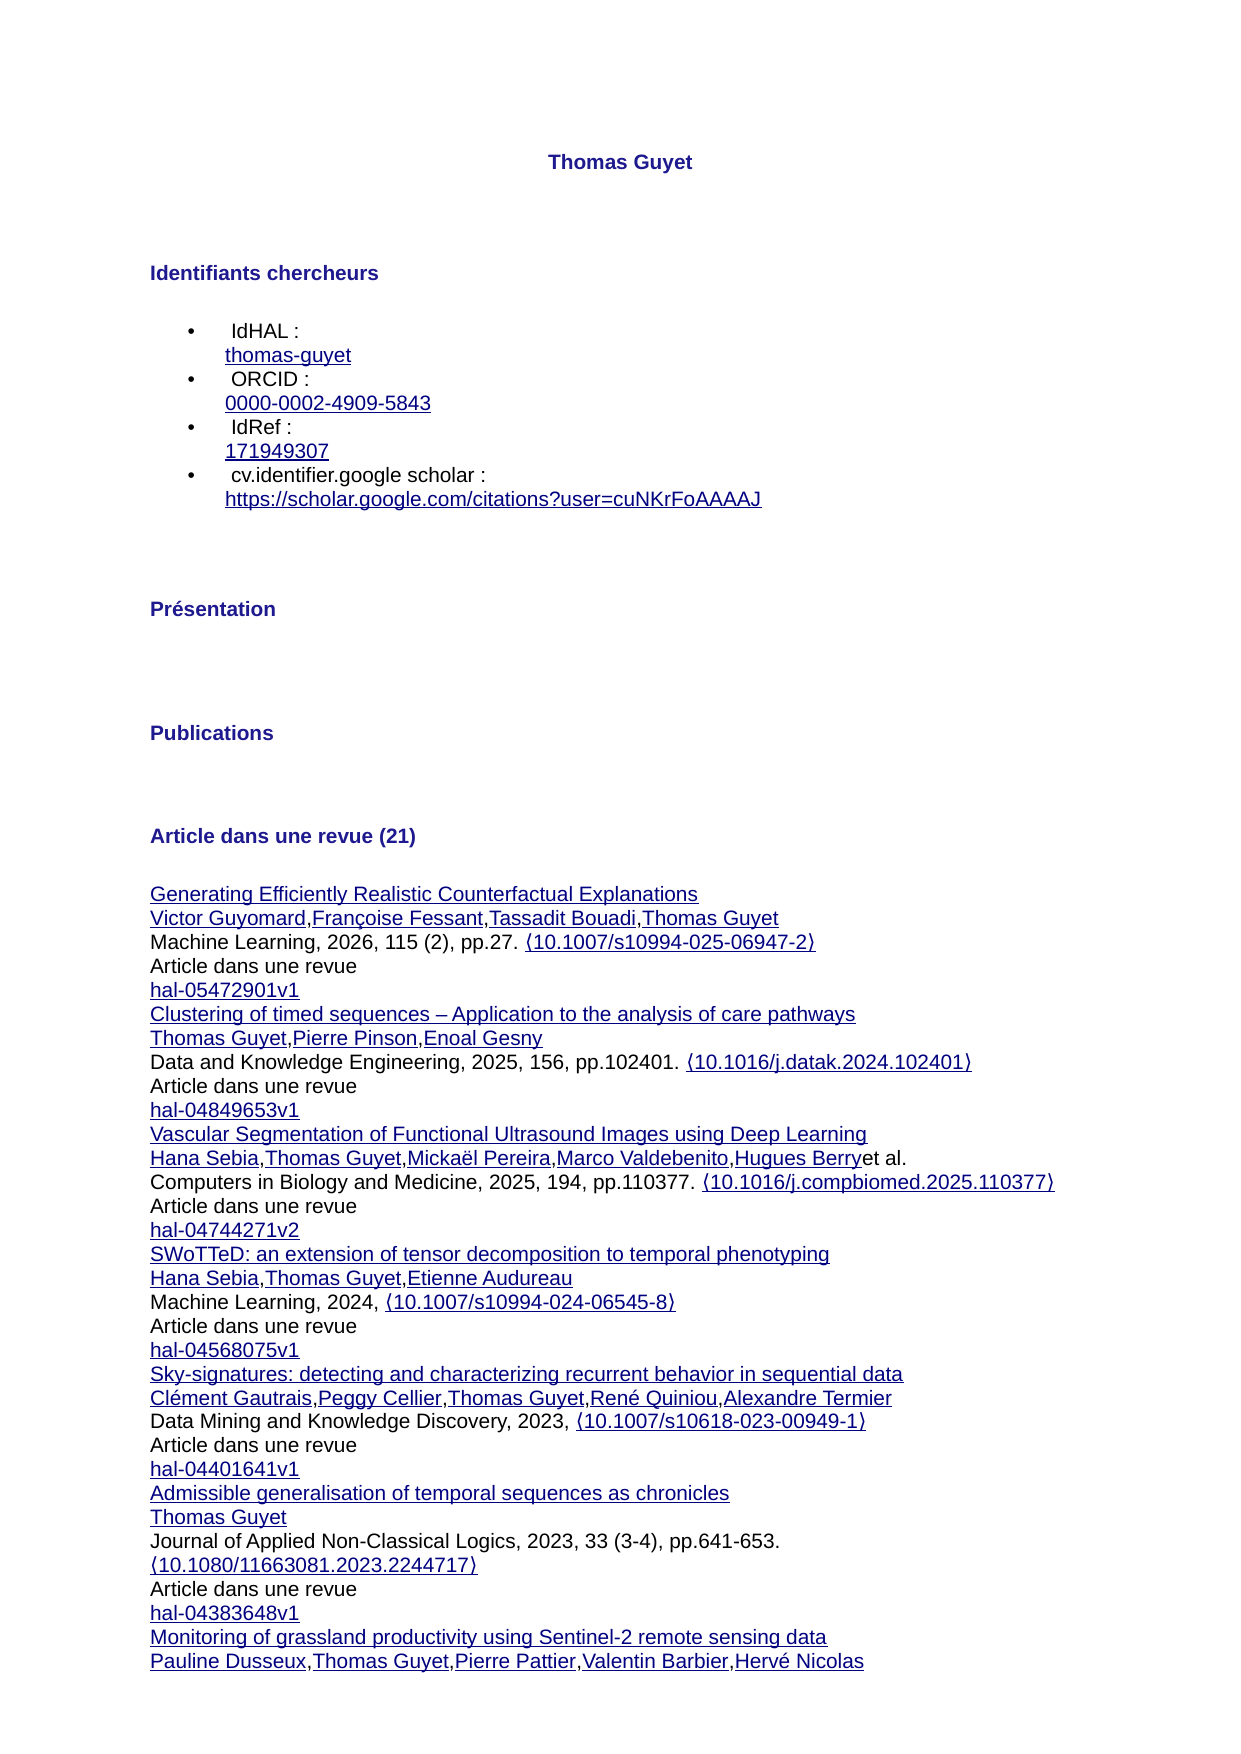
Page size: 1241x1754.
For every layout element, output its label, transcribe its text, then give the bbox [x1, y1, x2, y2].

list 0000-0002-4909-5843 [187, 391, 1090, 414]
table_cell Admissible generalisation of temporal sequences as chronicles Thomas Guyet Journal of Applied Non-Classical Logics, 2023, 33 (3-4), pp.641-653. ⟨10.1080/11663081.2023.2244717⟩ Article dans une revue hal-04383648v1 [150, 1481, 1090, 1625]
list IdRef : [187, 414, 1090, 438]
subtitle Publications [150, 721, 1090, 745]
subtitle Article dans une revue (21) [150, 824, 1090, 848]
list 171949307 [187, 438, 1090, 462]
list https://scholar.google.com/citations?user=cuNKrFoAAAAJ [187, 486, 1090, 510]
table_cell Monitoring of grassland productivity using Sentinel-2 remote sensing data Pauline Dusseux,Thomas Guyet,Pierre Pattier,Valentin Barbier,Hervé Nicolas [150, 1625, 1090, 1673]
list IdHAL : [187, 319, 1090, 343]
list ORCID : [187, 367, 1090, 391]
list cv.identifier.google scholar : [187, 462, 1090, 486]
table_cell SWoTTeD: an extension of tensor decomposition to temporal phenotyping Hana Sebia,Thomas Guyet,Etienne Audureau Machine Learning, 2024, ⟨10.1007/s10994-024-06545-8⟩ Article dans une revue hal-04568075v1 [150, 1242, 1090, 1361]
subtitle Thomas Guyet [150, 150, 1090, 174]
table_cell Clustering of timed sequences – Application to the analysis of care pathways Thomas Guyet,Pierre Pinson,Enoal Gesny Data and Knowledge Engineering, 2025, 156, pp.102401. ⟨10.1016/j.datak.2024.102401⟩ Article dans une revue hal-04849653v1 [150, 1002, 1090, 1122]
list thomas-guyet [187, 343, 1090, 367]
subtitle Présentation [150, 597, 1090, 621]
subtitle Identifiants chercheurs [150, 260, 1090, 284]
table_cell Sky-signatures: detecting and characterizing recurrent behavior in sequential data Clément Gautrais,Peggy Cellier,Thomas Guyet,René Quiniou,Alexandre Termier Data Mining and Knowledge Discovery, 2023, ⟨10.1007/s10618-023-00949-1⟩ Article dans une revue hal-04401641v1 [150, 1361, 1090, 1481]
table_header Generating Efficiently Realistic Counterfactual Explanations Victor Guyomard,Françoise Fessant,Tassadit Bouadi,Thomas Guyet Machine Learning, 2026, 115 (2), pp.27. ⟨10.1007/s10994-025-06947-2⟩ Article dans une revue hal-05472901v1 [150, 882, 1090, 1002]
table_cell Vascular Segmentation of Functional Ultrasound Images using Deep Learning Hana Sebia,Thomas Guyet,Mickaël Pereira,Marco Valdebenito,Hugues Berryet al. Computers in Biology and Medicine, 2025, 194, pp.110377. ⟨10.1016/j.compbiomed.2025.110377⟩ Article dans une revue hal-04744271v2 [150, 1122, 1090, 1242]
